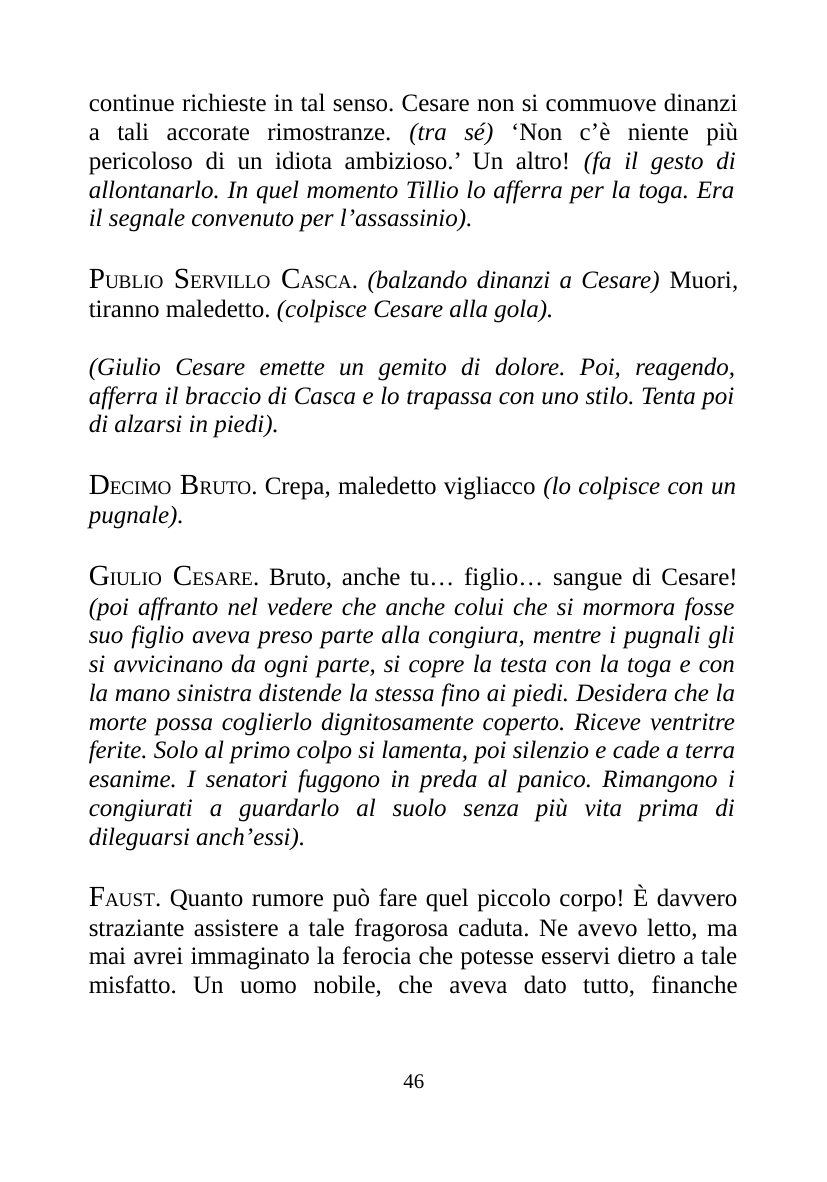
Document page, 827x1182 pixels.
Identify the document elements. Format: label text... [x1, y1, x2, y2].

text Faust. Quanto rumore può fare quel piccolo corpo! È davvero straziante assistere a tale fragorosa caduta. Ne avevo letto, ma mai avrei immaginato la ferocia che potesse esservi dietro a tale misfatto. Un uomo nobile, che aveva dato tutto, finanche [88, 879, 738, 999]
text Decimo Bruto. Crepa, maledetto vigliacco (lo colpisce con un pugnale). [88, 467, 738, 529]
text continue richieste in tal senso. Cesare non si commuove dinanzi a tali accorate rimostranze. (tra sé) ‘Non c’è niente più pericoloso di un idiota ambizioso.’ Un altro! (fa il gesto di allontanarlo. In quel momento Tillio lo afferra per la toga. Era il segnale convenuto per l’assassinio). [88, 88, 738, 232]
text Giulio Cesare. Bruto, anche tu… figlio… sangue di Cesare! (poi affranto nel vedere che anche colui che si mormora fosse suo figlio aveva preso parte alla congiura, mentre i pugnali gli si avvicinano da ogni parte, si copre la testa con la toga e con la mano sinistra distende la stessa fino ai piedi. Desidera che la morte possa coglierlo dignitosamente coperto. Riceve ventritre ferite. Solo al primo colpo si lamenta, poi silenzio e cade a terra esanime. I senatori fuggono in preda al panico. Rimangono i congiurati a guardarlo al suolo senza più vita prima di dileguarsi anch’essi). [88, 558, 738, 850]
text Publio Servillo Casca. (balzando dinanzi a Cesare) Muori, tiranno maledetto. (colpisce Cesare alla gola). [88, 261, 738, 323]
text (Giulio Cesare emette un gemito di dolore. Poi, reagendo, afferra il braccio di Casca e lo trapassa con uno stilo. Tenta poi di alzarsi in piedi). [88, 352, 738, 438]
